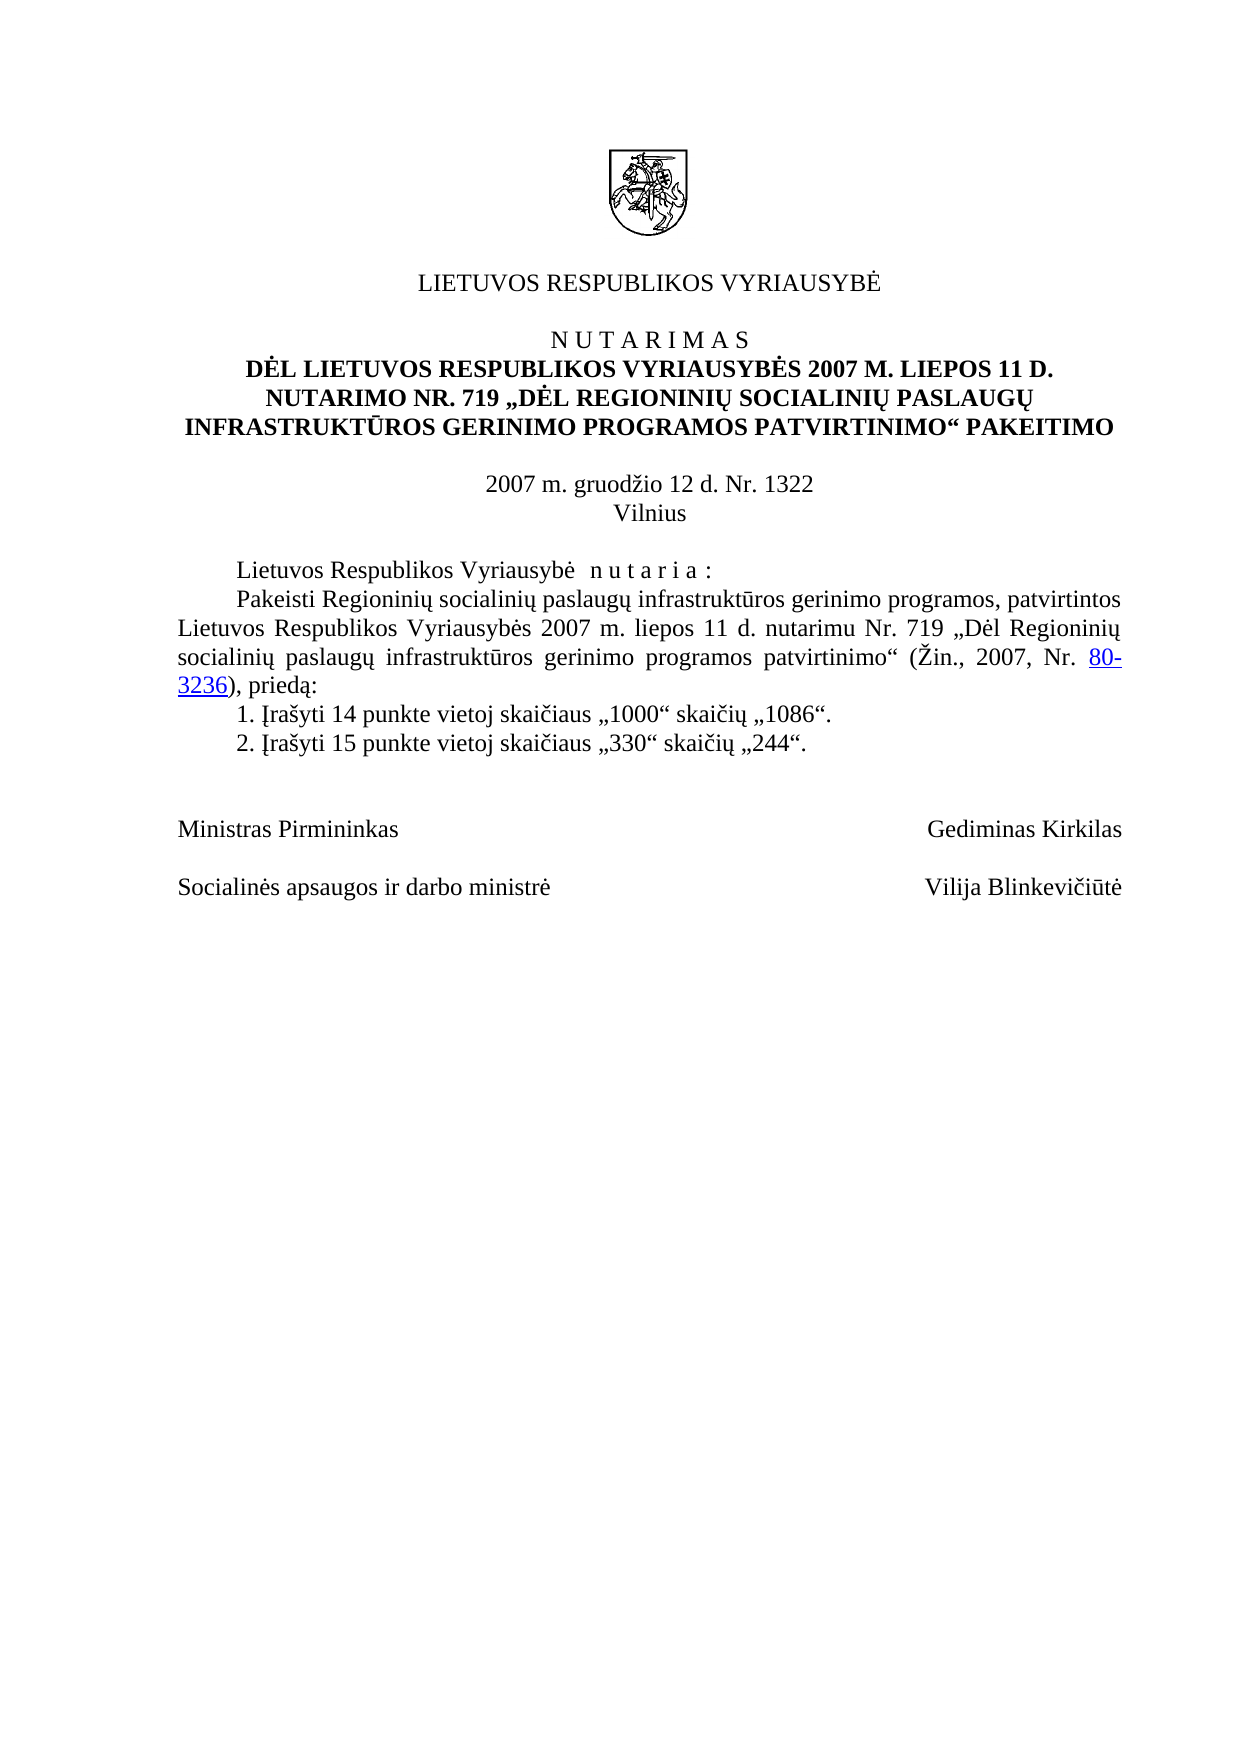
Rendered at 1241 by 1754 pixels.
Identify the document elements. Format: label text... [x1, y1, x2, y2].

text Pakeisti Regioninių socialinių paslaugų infrastruktūros gerinimo programos, patvirtintos Lietuvos Respublikos Vyriausybės 2007 m. liepos 11 d. nutarimu Nr. 719 „Dėl Regioninių socialinių paslaugų infrastruktūros gerinimo programos patvirtinimo“ (Žin., 2007, Nr. 80-3236), priedą: [177, 584, 1122, 699]
text Socialinės apsaugos ir darbo ministrė Vilija Blinkevičiūtė [177, 872, 1122, 900]
text Lietuvos Respublikos Vyriausybė nutaria: [177, 555, 1122, 584]
text DĖL LIETUVOS RESPUBLIKOS VYRIAUSYBĖS 2007 M. LIEPOS 11 D. NUTARIMO NR. 719 „DĖL REGIONINIŲ SOCIALINIŲ PASLAUGŲ INFRASTRUKTŪROS GERINIMO PROGRAMOS PATVIRTINIMO“ PAKEITIMO [177, 354, 1122, 440]
text 2. Įrašyti 15 punkte vietoj skaičiaus „330“ skaičių „244“. [177, 728, 1122, 757]
text 1. Įrašyti 14 punkte vietoj skaičiaus „1000“ skaičių „1086“. [177, 699, 1122, 728]
text Lietuvos Respublikos Vyriausybė [177, 268, 1122, 297]
text Ministras Pirmininkas Gediminas Kirkilas [177, 814, 1122, 843]
text 2007 m. gruodžio 12 d. Nr. 1322 [177, 469, 1122, 498]
text NUTARIMAS [177, 325, 1122, 354]
text Vilnius [177, 498, 1122, 527]
